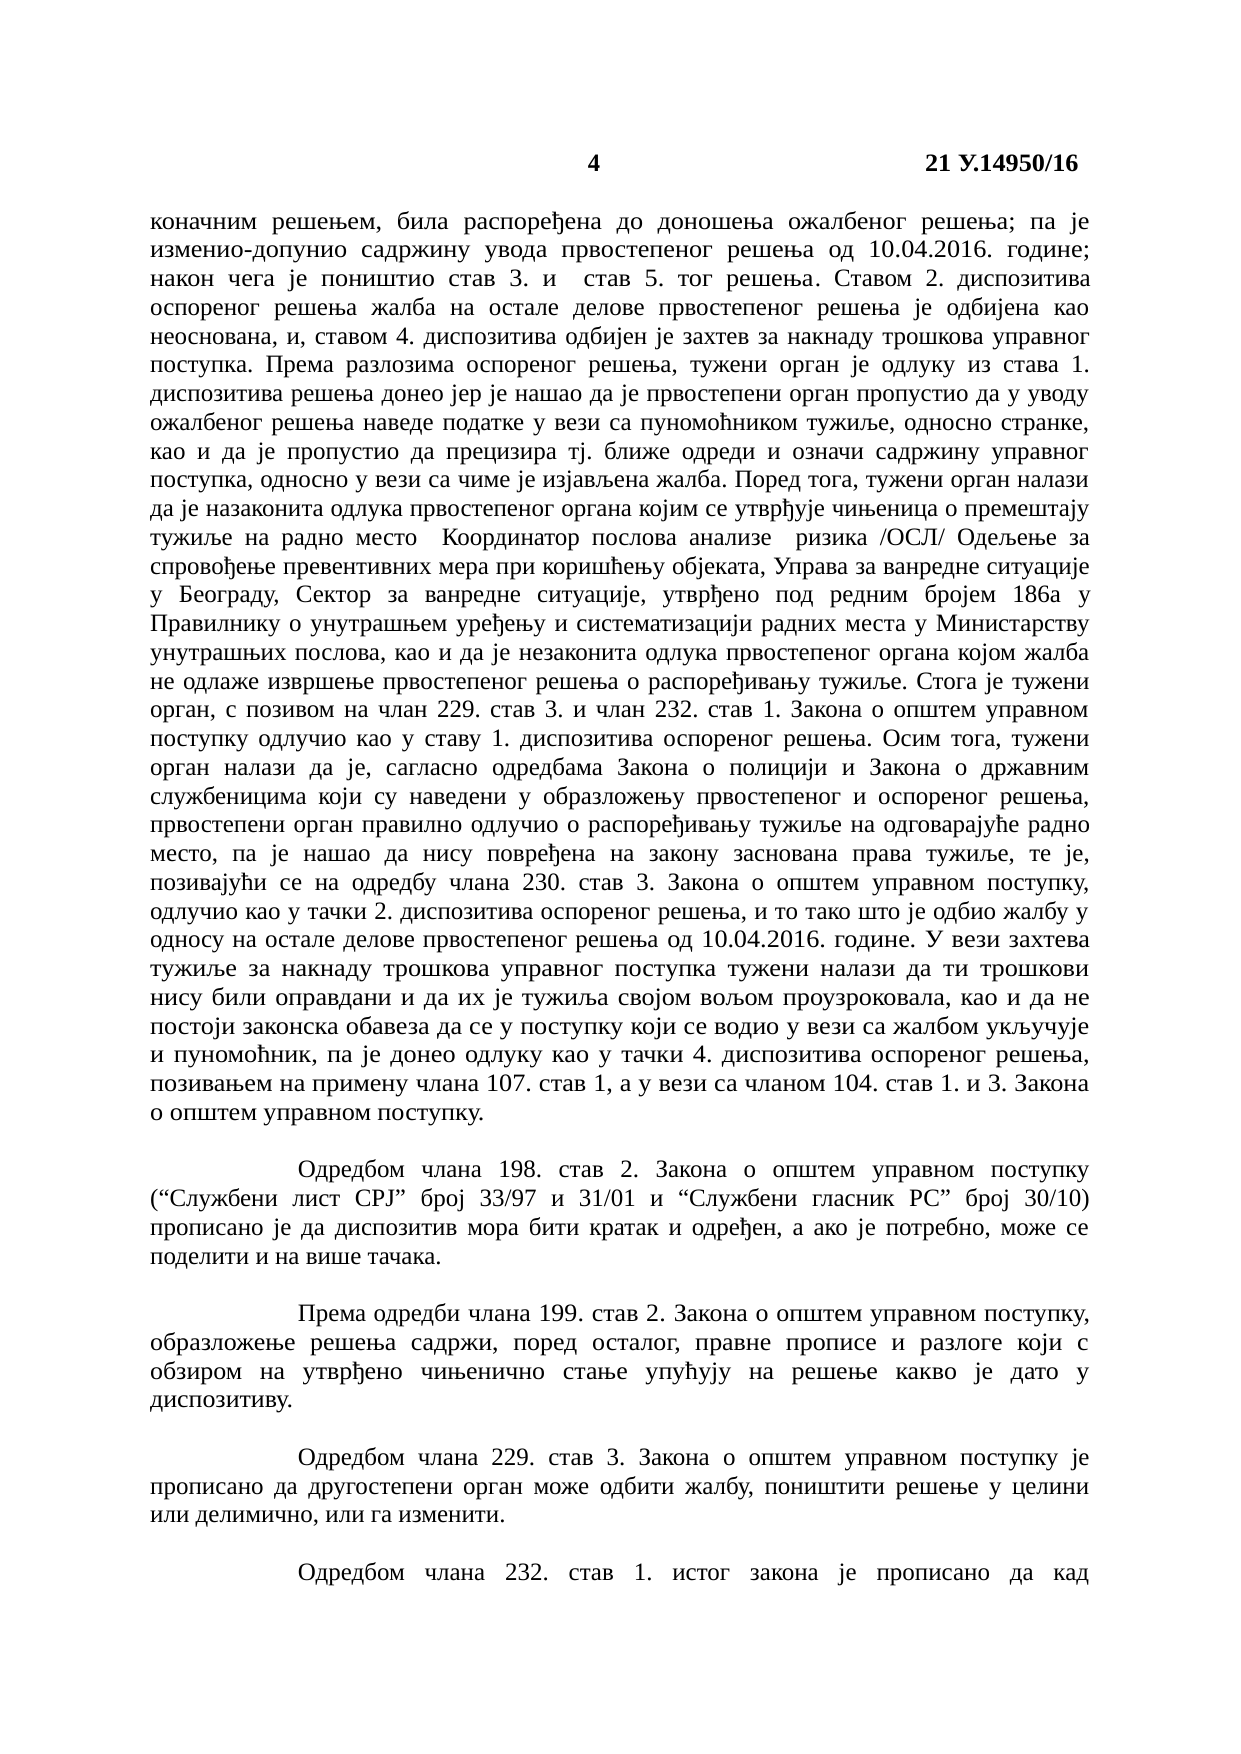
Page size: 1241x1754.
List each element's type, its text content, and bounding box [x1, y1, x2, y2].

text Одредбом члана 232. став 1. истог закона је прописано да кад [150, 1557, 1091, 1586]
text коначним решењем, била распоређена до доношења ожалбеног решења; па је изменио-допунио садржину увода првостепеног решења од 10.04.2016. године; након чега је поништио став 3. и став 5. тог решења. Ставом 2. диспозитива оспореног решења жалба на остале делове првостепеног решења је одбијена као неоснована, и, ставом 4. диспозитива одбијен је захтев за накнаду трошкова управног поступка. Према разлозима оспореног решења, тужени орган је одлуку из става 1. диспозитива решења донео јер је нашао да је првостепени орган пропустио да у уводу ожалбеног решења наведе податке у вези са пуномоћником тужиље, односно странке, као и да је пропустио да прецизира тј. ближе одреди и означи садржину управног поступка, односно у вези са чиме је изјављена жалба. Поред тога, тужени орган налази да је назаконита одлука првостепеног органа којим се утврђује чињеница о премештају тужиље на радно место Координатор послова анализе ризика /ОСЛ/ Одељење за спровођење превентивних мера при коришћењу објеката, Управа за ванредне ситуације у Београду, Сектор за ванредне ситуације, утврђено под редним бројем 186а у Правилнику о унутрашњем уређењу и систематизацији радних места у Министарству унутрашњих послова, као и да је незаконита одлука првостепеног органа којом жалба не одлаже извршење првостепеног решења о распоређивању тужиље. Стога је тужени орган, с позивом на члан 229. став 3. и члан 232. став 1. Закона о општем управном поступку одлучио као у ставу 1. диспозитива оспореног решења. Осим тога, тужени орган налази да је, сагласно одредбама Закона о полицији и Закона о државним службеницима који су наведени у образложењу првостепеног и оспореног решења, првостепени орган правилно одлучио о распоређивању тужиље на одговарајуће радно место, па је нашао да нису повређена на закону заснована права тужиље, те је, позивајући се на одредбу члана 230. став 3. Закона о општем управном поступку, одлучио као у тачки 2. диспозитива оспореног решења, и то тако што је одбио жалбу у односу на остале делове првостепеног решења од 10.04.2016. године. У вези захтева тужиље за накнаду трошкова управног поступка тужени налази да ти трошкови нису били оправдани и да их је тужиља својом вољом проузроковала, као и да не постоји законска обавеза да се у поступку који се водио у вези са жалбом укључује и пуномоћник, па је донео одлуку као у тачки 4. диспозитива оспореног решења, позивањем на примену члана 107. став 1, а у вези са чланом 104. став 1. и 3. Закона о општем управном поступку. [150, 206, 1091, 1126]
text Одредбом члана 229. став 3. Закона о општем управном поступку је прописано да другостeпени орган може одбити жалбу, поништити решење у целини или делимично, или га изменити. [150, 1442, 1091, 1528]
text Према одредби члана 199. став 2. Закона о општем управном поступку, образложење решења садржи, поред осталог, правне прописе и разлоге који с обзиром на утврђено чињенично стање упућују на решење какво је дато у диспозитиву. [150, 1298, 1091, 1413]
text Одредбом члана 198. став 2. Закона о општем управном поступку (“Службени лист СРЈ” број 33/97 и 31/01 и “Службени гласник РС” број 30/10) прописано је да диспозитив мора бити кратак и одређен, а ако је потребно, може се поделити и на више тачака. [150, 1154, 1091, 1269]
